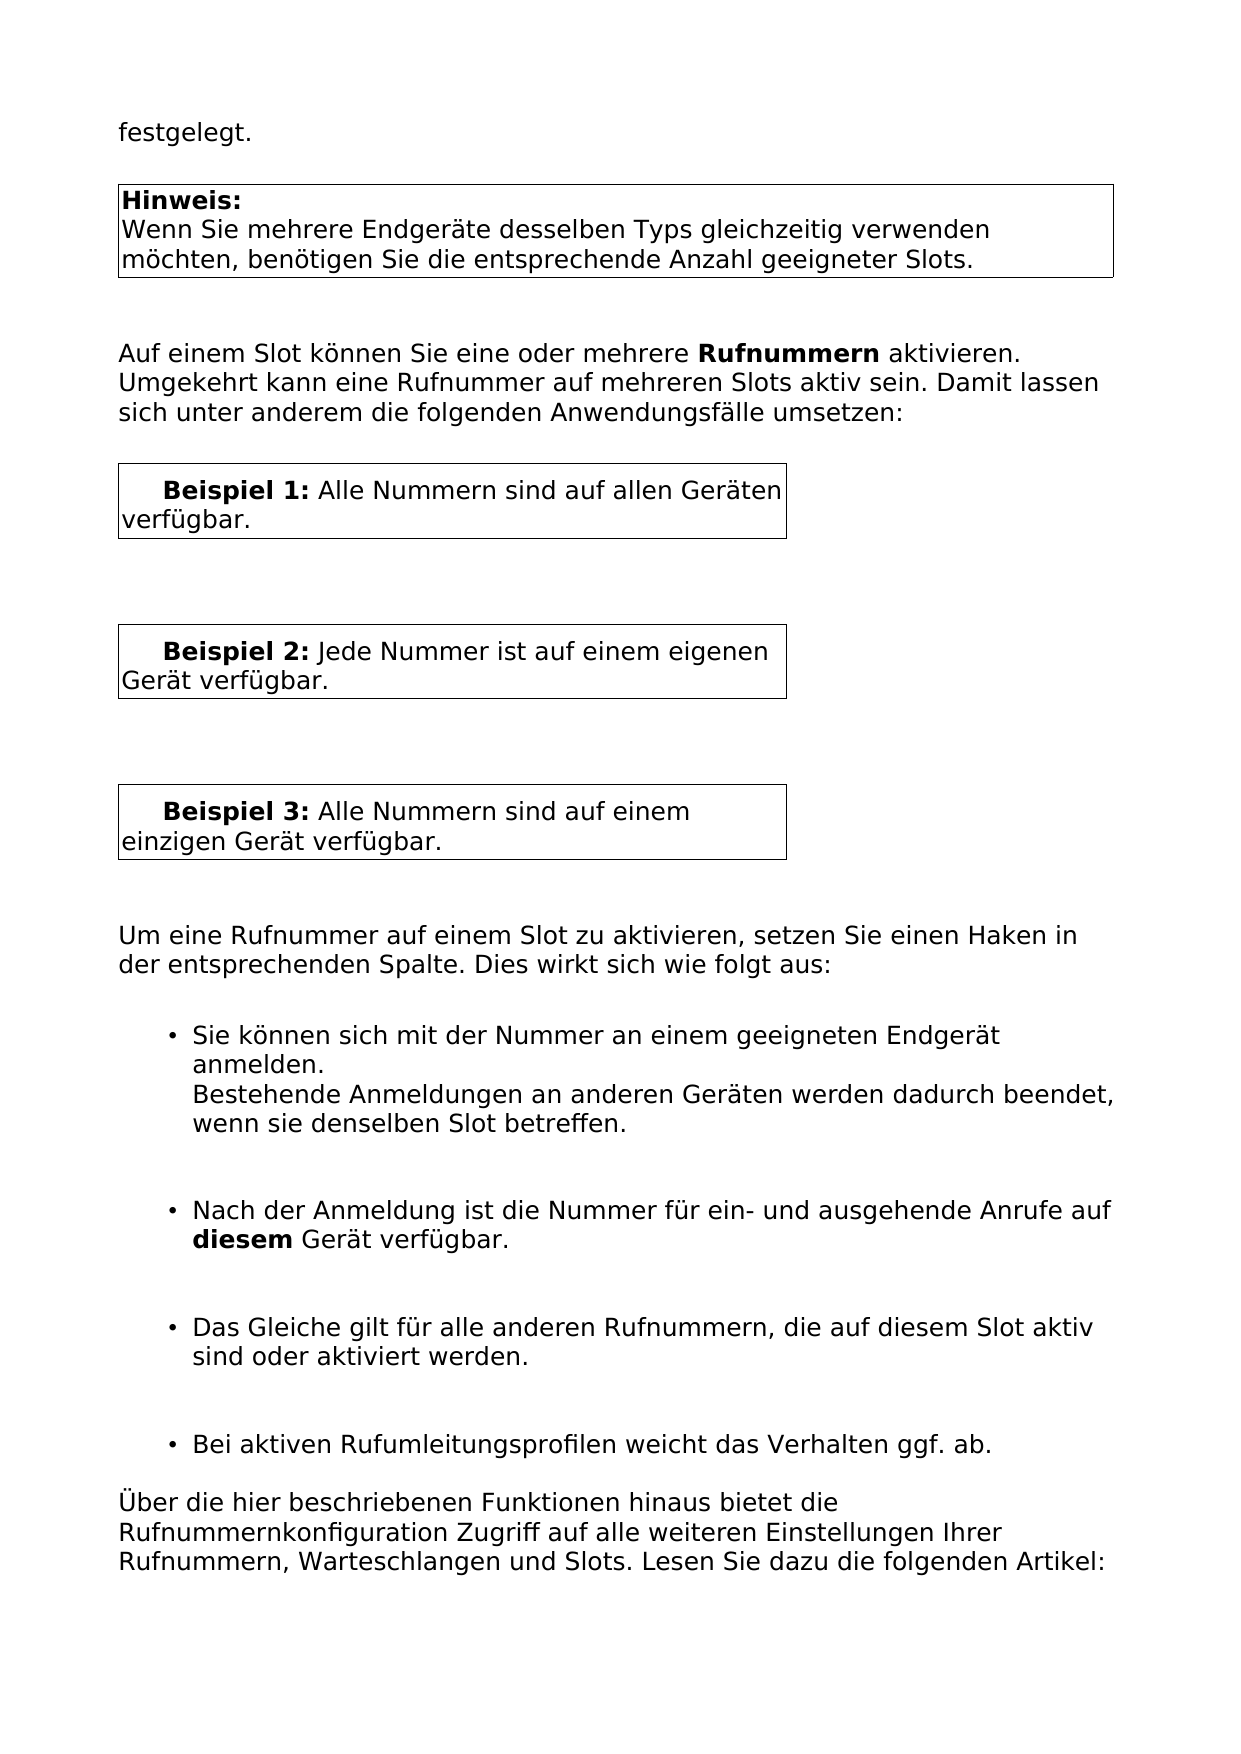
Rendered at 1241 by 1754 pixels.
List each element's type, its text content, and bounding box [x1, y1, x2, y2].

text Über die hier beschriebenen Funktionen hinaus bietet die Rufnummernkonfiguration Zugriff auf alle weiteren Einstellungen Ihrer Rufnummern, Warteschlangen und Slots. Lesen Sie dazu die folgenden Artikel: [118, 1488, 1122, 1576]
list Bei aktiven Rufumleitungsprofilen weicht das Verhalten ggf. ab. [177, 1430, 1122, 1459]
list Sie können sich mit der Nummer an einem geeigneten Endgerät anmelden. Bestehende Anmeldungen an anderen Geräten werden dadurch beendet, wenn sie denselben Slot betreffen. [177, 1022, 1122, 1197]
table_header Beispiel 2: Jede Nummer ist auf einem eigenen Gerät verfügbar. [119, 625, 786, 698]
table_header Beispiel 3: Alle Nummern sind auf einem einzigen Gerät verfügbar. [119, 785, 786, 859]
table_header Beispiel 1: Alle Nummern sind auf allen Geräten verfügbar. [119, 464, 786, 537]
text festgelegt. [118, 118, 1122, 147]
list Nach der Anmeldung ist die Nummer für ein- und ausgehende Anrufe auf diesem Gerät verfügbar. [177, 1197, 1122, 1313]
text Um eine Rufnummer auf einem Slot zu aktivieren, setzen Sie einen Haken in der entsprechenden Spalte. Dies wirkt sich wie folgt aus: [118, 921, 1122, 979]
text Auf einem Slot können Sie eine oder mehrere Rufnummern aktivieren. Umgekehrt kann eine Rufnummer auf mehreren Slots aktiv sein. Damit lassen sich unter anderem die folgenden Anwendungsfälle umsetzen: [118, 339, 1122, 427]
table_header Hinweis: Wenn Sie mehrere Endgeräte desselben Typs gleichzeitig verwenden möchten, benötigen Sie die entsprechende Anzahl geeigneter Slots. [119, 185, 1113, 277]
list Das Gleiche gilt für alle anderen Rufnummern, die auf diesem Slot aktiv sind oder aktiviert werden. [177, 1313, 1122, 1430]
